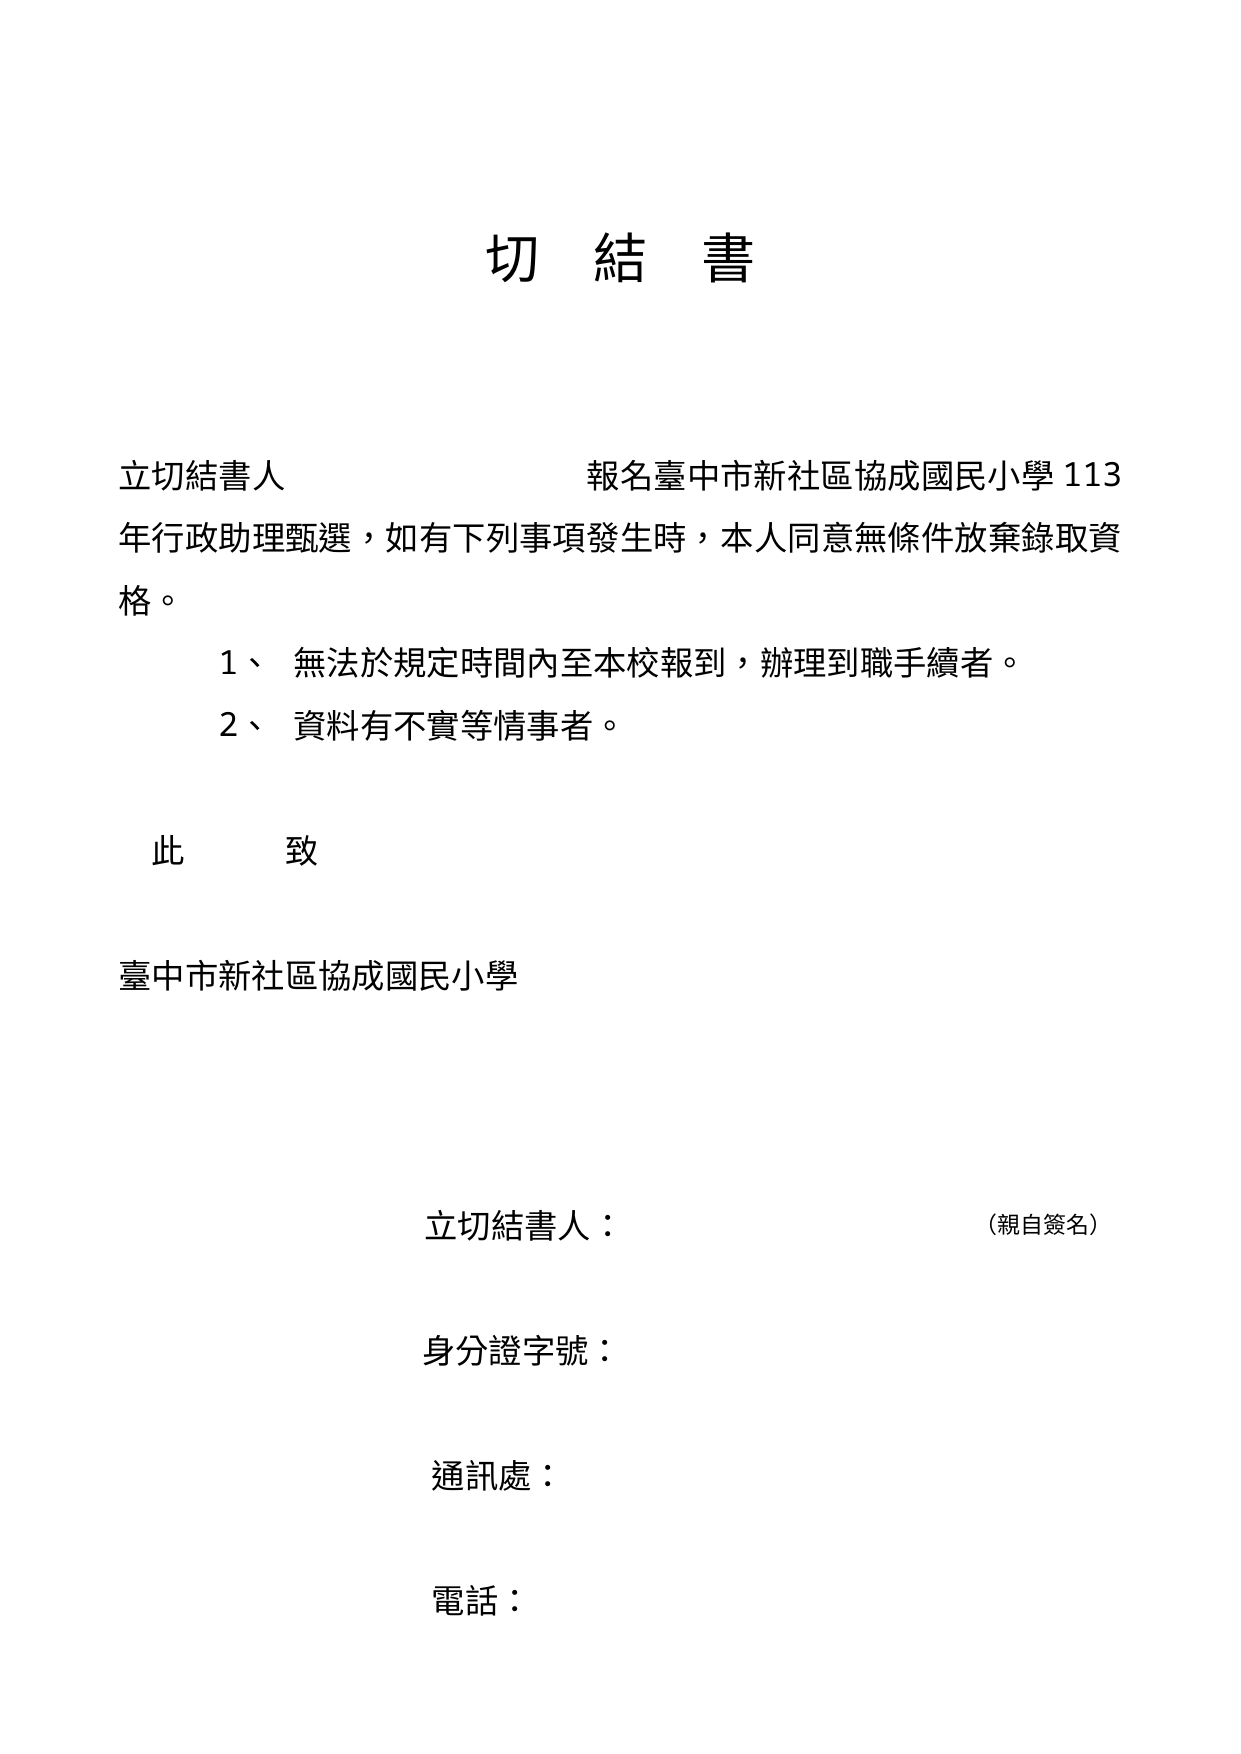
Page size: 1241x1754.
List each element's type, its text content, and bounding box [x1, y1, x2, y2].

list 資料有不實等情事者。 [218, 682, 1122, 744]
text 立切結書人： （親自簽名） [118, 1182, 1122, 1244]
list 無法於規定時間內至本校報到，辦理到職手續者。 [218, 619, 1122, 682]
text 此 致 [118, 807, 1122, 869]
text 切 結 書 [118, 182, 1122, 307]
text 身分證字號： [118, 1307, 1122, 1369]
text 電話： [118, 1557, 1122, 1619]
text 通訊處： [118, 1432, 1122, 1494]
text 立切結書人 報名臺中市新社區協成國民小學113年行政助理甄選，如有下列事項發生時，本人同意無條件放棄錄取資格。 [118, 432, 1122, 619]
text 臺中市新社區協成國民小學 [118, 932, 1122, 994]
